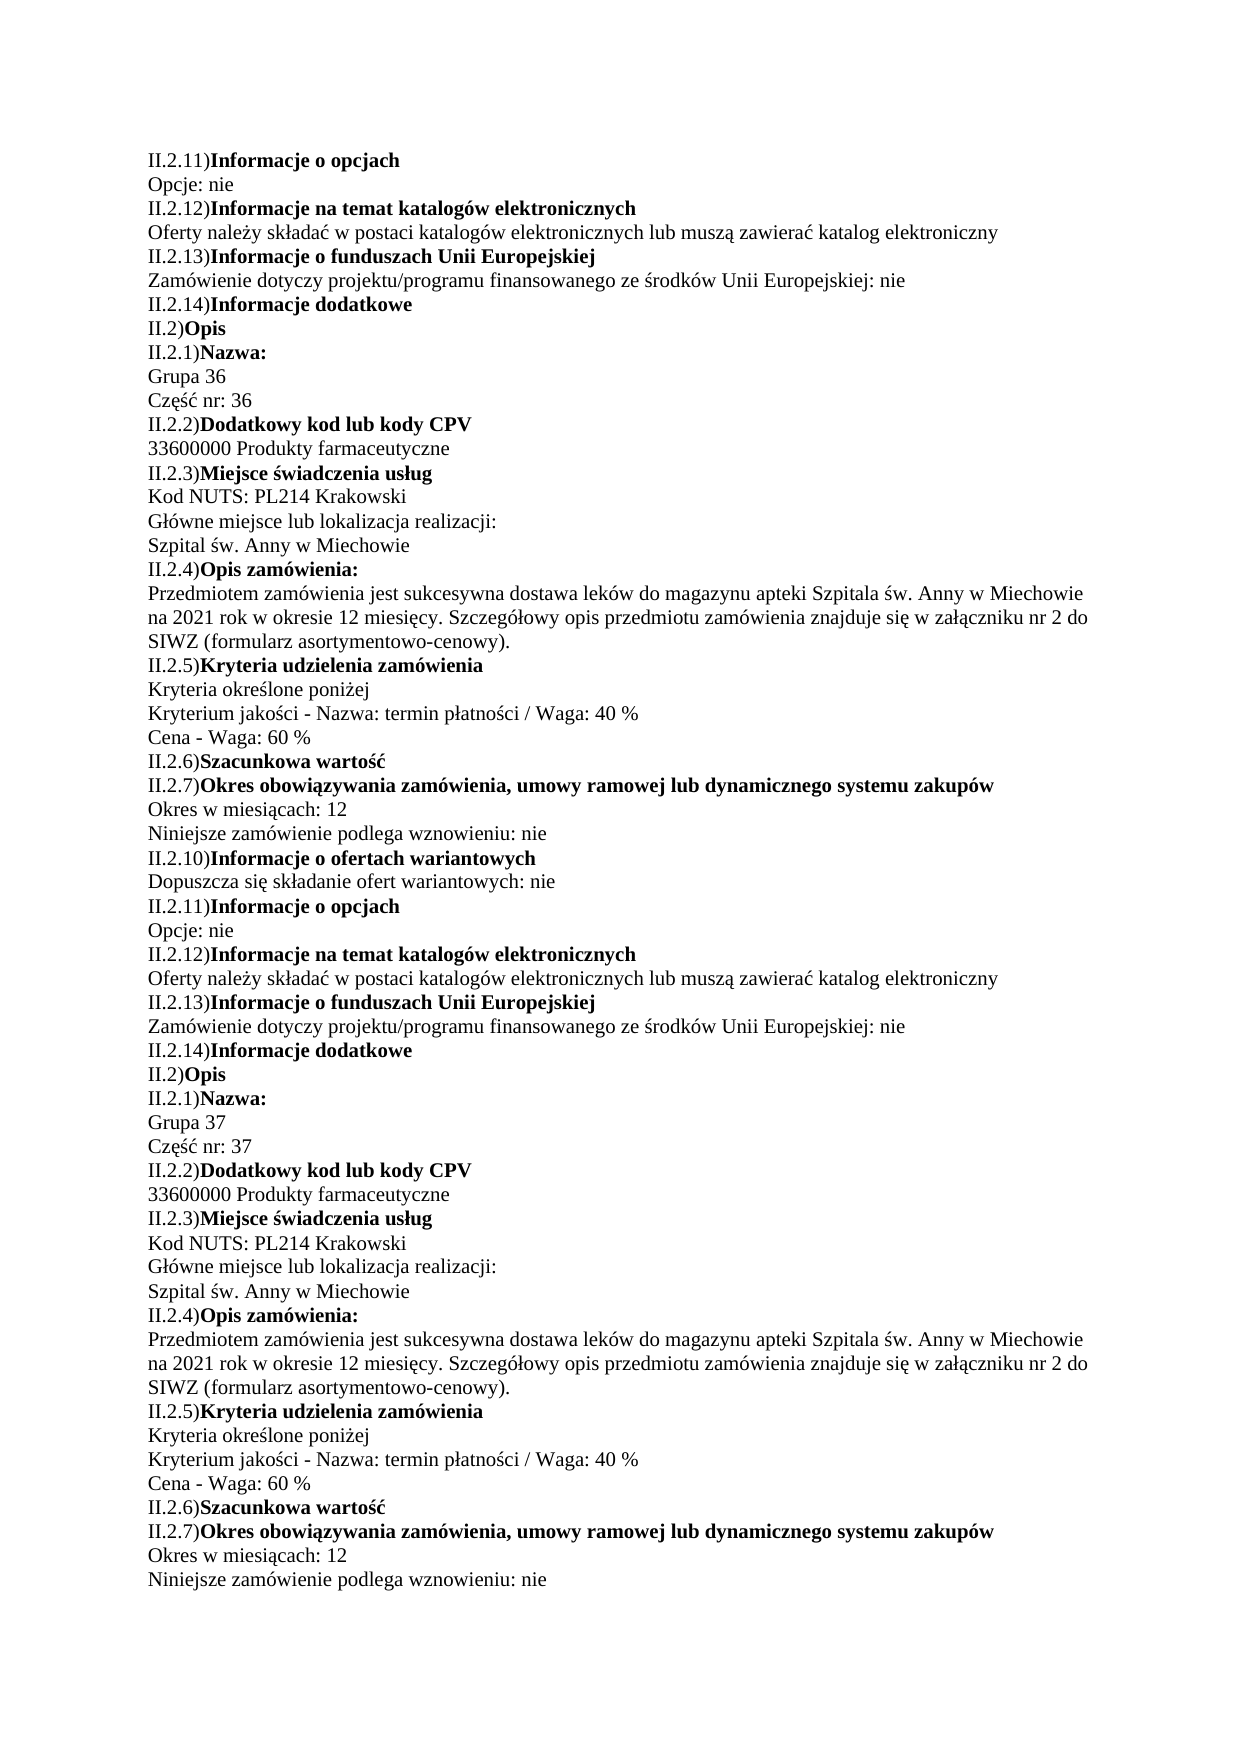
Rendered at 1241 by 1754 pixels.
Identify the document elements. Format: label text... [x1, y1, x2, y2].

text II.2.10)Informacje o ofertach wariantowych [148, 845, 1093, 869]
text Opcje: nie [148, 172, 1093, 196]
text 33600000 Produkty farmaceutyczne [148, 1182, 1093, 1206]
text II.2.1)Nazwa: [148, 1086, 1093, 1110]
text II.2.3)Miejsce świadczenia usług [148, 1206, 1093, 1230]
text II.2.11)Informacje o opcjach [148, 148, 1093, 172]
text Szpital św. Anny w Miechowie [148, 1278, 1093, 1303]
text II.2.13)Informacje o funduszach Unii Europejskiej [148, 244, 1093, 268]
text II.2.14)Informacje dodatkowe [148, 1038, 1093, 1062]
text II.2.11)Informacje o opcjach [148, 893, 1093, 918]
text Oferty należy składać w postaci katalogów elektronicznych lub muszą zawierać katalog elektroniczny [148, 966, 1093, 990]
text Okres w miesiącach: 12 [148, 1543, 1093, 1567]
text Niniejsze zamówienie podlega wznowieniu: nie [148, 821, 1093, 845]
text II.2.6)Szacunkowa wartość [148, 749, 1093, 773]
text Główne miejsce lub lokalizacja realizacji: [148, 1254, 1093, 1278]
text Grupa 36 [148, 364, 1093, 388]
text Cena - Waga: 60 % [148, 1471, 1093, 1495]
text Główne miejsce lub lokalizacja realizacji: [148, 508, 1093, 533]
text II.2.5)Kryteria udzielenia zamówienia [148, 1399, 1093, 1423]
text Zamówienie dotyczy projektu/programu finansowanego ze środków Unii Europejskiej: nie [148, 268, 1093, 292]
text Przedmiotem zamówienia jest sukcesywna dostawa leków do magazynu apteki Szpitala św. Anny w Miechowie na 2021 rok w okresie 12 miesięcy. Szczegółowy opis przedmiotu zamówienia znajduje się w załączniku nr 2 do SIWZ (formularz asortymentowo-cenowy). [148, 1327, 1093, 1399]
text Część nr: 36 [148, 388, 1093, 412]
text Niniejsze zamówienie podlega wznowieniu: nie [148, 1567, 1093, 1591]
text II.2.13)Informacje o funduszach Unii Europejskiej [148, 990, 1093, 1014]
text II.2.2)Dodatkowy kod lub kody CPV [148, 412, 1093, 436]
text II.2.4)Opis zamówienia: [148, 557, 1093, 581]
text Część nr: 37 [148, 1134, 1093, 1158]
text Przedmiotem zamówienia jest sukcesywna dostawa leków do magazynu apteki Szpitala św. Anny w Miechowie na 2021 rok w okresie 12 miesięcy. Szczegółowy opis przedmiotu zamówienia znajduje się w załączniku nr 2 do SIWZ (formularz asortymentowo-cenowy). [148, 581, 1093, 653]
text 33600000 Produkty farmaceutyczne [148, 436, 1093, 460]
text II.2.7)Okres obowiązywania zamówienia, umowy ramowej lub dynamicznego systemu zakupów [148, 1519, 1093, 1543]
text Kryteria określone poniżej [148, 677, 1093, 701]
text Dopuszcza się składanie ofert wariantowych: nie [148, 869, 1093, 893]
text Grupa 37 [148, 1110, 1093, 1134]
text II.2)Opis [148, 316, 1093, 340]
text II.2.7)Okres obowiązywania zamówienia, umowy ramowej lub dynamicznego systemu zakupów [148, 773, 1093, 797]
text Oferty należy składać w postaci katalogów elektronicznych lub muszą zawierać katalog elektroniczny [148, 220, 1093, 244]
text II.2.14)Informacje dodatkowe [148, 292, 1093, 316]
text Kryterium jakości - Nazwa: termin płatności / Waga: 40 % [148, 701, 1093, 725]
text Kod NUTS: PL214 Krakowski [148, 484, 1093, 508]
text II.2.4)Opis zamówienia: [148, 1303, 1093, 1327]
text Szpital św. Anny w Miechowie [148, 533, 1093, 557]
text Kryterium jakości - Nazwa: termin płatności / Waga: 40 % [148, 1447, 1093, 1471]
text II.2.12)Informacje na temat katalogów elektronicznych [148, 196, 1093, 220]
text II.2.1)Nazwa: [148, 340, 1093, 364]
text II.2.12)Informacje na temat katalogów elektronicznych [148, 942, 1093, 966]
text Kod NUTS: PL214 Krakowski [148, 1230, 1093, 1254]
text II.2.2)Dodatkowy kod lub kody CPV [148, 1158, 1093, 1182]
text II.2.3)Miejsce świadczenia usług [148, 460, 1093, 484]
text II.2.5)Kryteria udzielenia zamówienia [148, 653, 1093, 677]
text II.2)Opis [148, 1062, 1093, 1086]
text II.2.6)Szacunkowa wartość [148, 1495, 1093, 1519]
text Cena - Waga: 60 % [148, 725, 1093, 749]
text Zamówienie dotyczy projektu/programu finansowanego ze środków Unii Europejskiej: nie [148, 1014, 1093, 1038]
text Kryteria określone poniżej [148, 1423, 1093, 1447]
text Okres w miesiącach: 12 [148, 797, 1093, 821]
text Opcje: nie [148, 918, 1093, 942]
